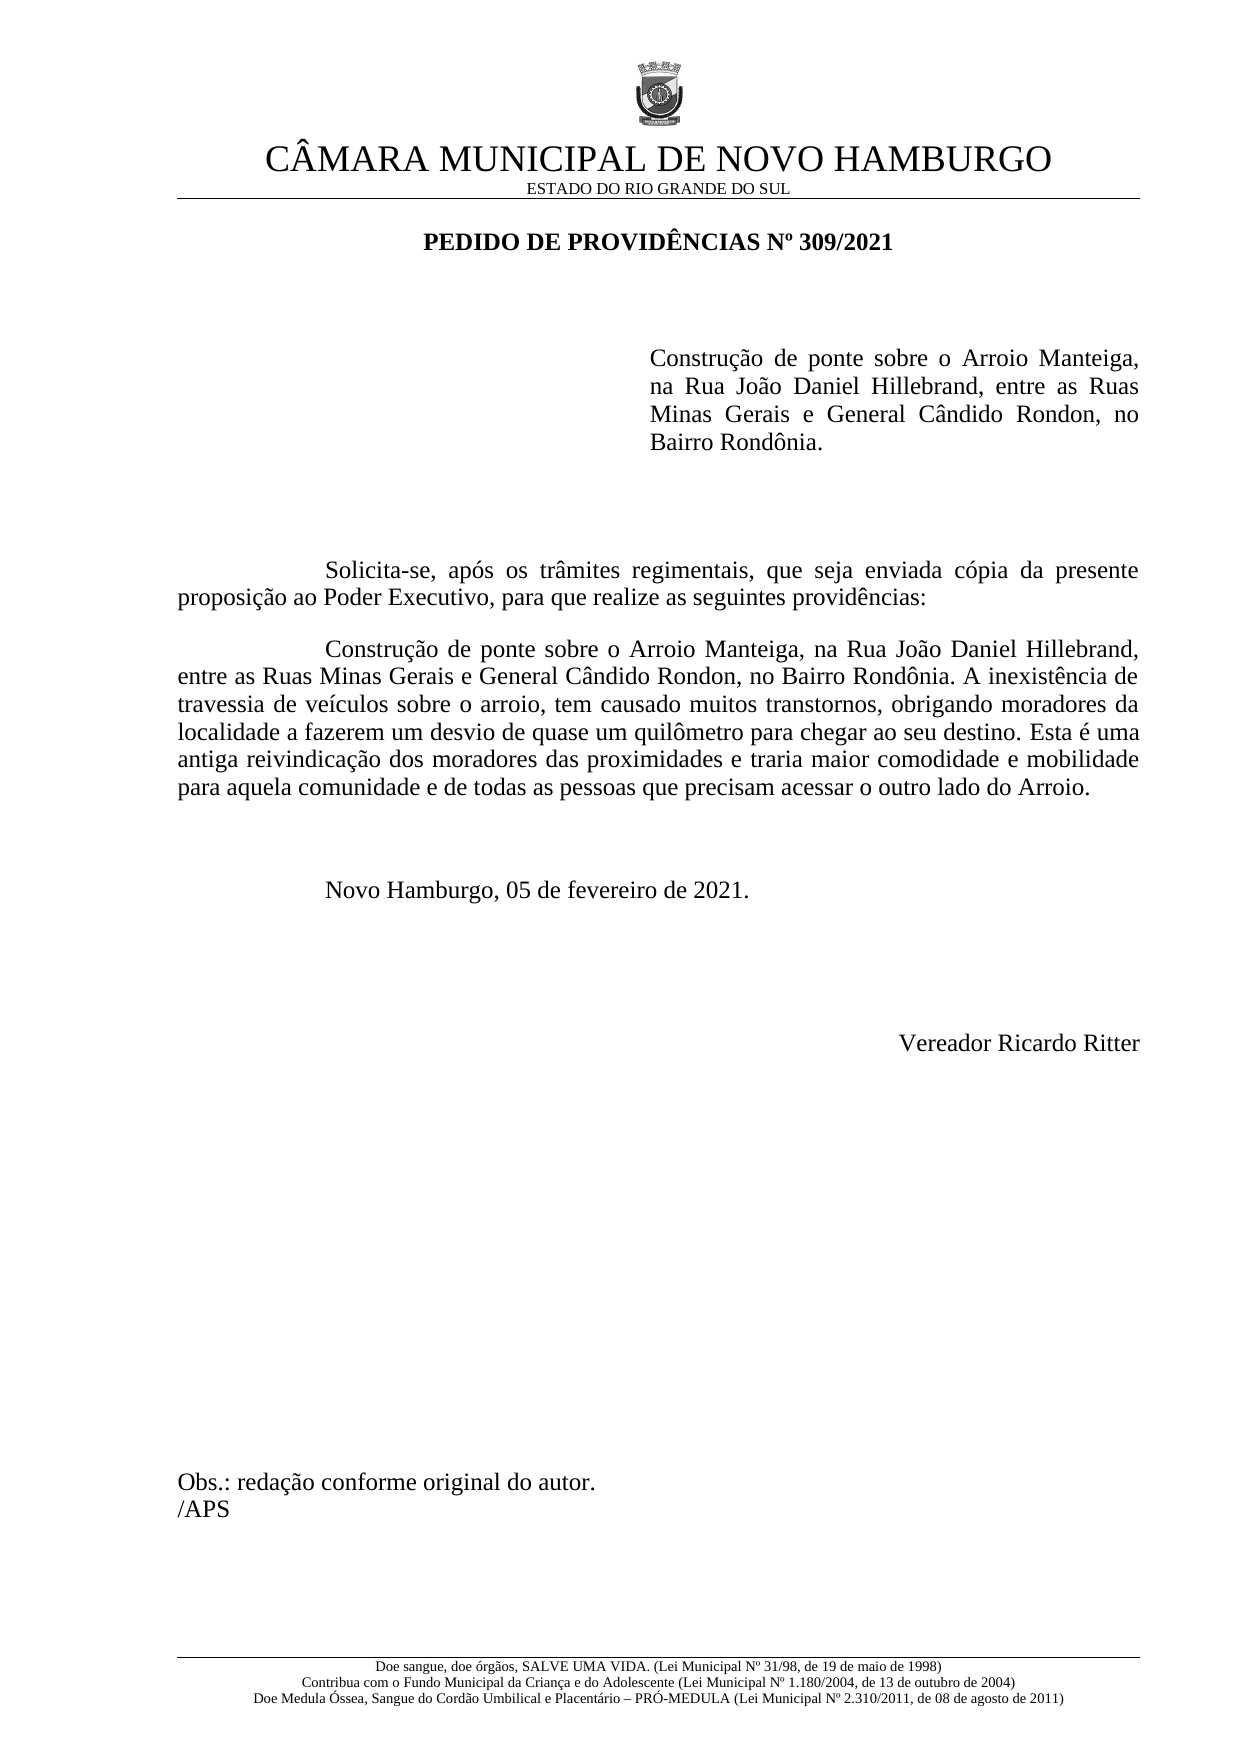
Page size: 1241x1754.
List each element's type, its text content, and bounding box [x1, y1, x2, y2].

text PEDIDO DE PROVIDÊNCIAS Nº 309/2021 [177, 228, 1140, 256]
text Vereador Ricardo Ritter [177, 1029, 1140, 1057]
text Construção de ponte sobre o Arroio Manteiga, na Rua João Daniel Hillebrand, entre as Ruas Minas Gerais e General Cândido Rondon, no Bairro Rondônia. [649, 344, 1140, 455]
text /APS [177, 1495, 1140, 1523]
text Solicita-se, após os trâmites regimentais, que seja enviada cópia da presente proposição ao Poder Executivo, para que realize as seguintes providências: [177, 556, 1140, 611]
text Construção de ponte sobre o Arroio Manteiga, na Rua João Daniel Hillebrand, entre as Ruas Minas Gerais e General Cândido Rondon, no Bairro Rondônia. A inexistência de travessia de veículos sobre o arroio, tem causado muitos transtornos, obrigando moradores da localidade a fazerem um desvio de quase um quilômetro para chegar ao seu destino. Esta é uma antiga reivindicação dos moradores das proximidades e traria maior comodidade e mobilidade para aquela comunidade e de todas as pessoas que precisam acessar o outro lado do Arroio. [177, 635, 1140, 801]
text Novo Hamburgo, 05 de fevereiro de 2021. [177, 876, 1140, 903]
text Obs.: redação conforme original do autor. [177, 1468, 1140, 1495]
